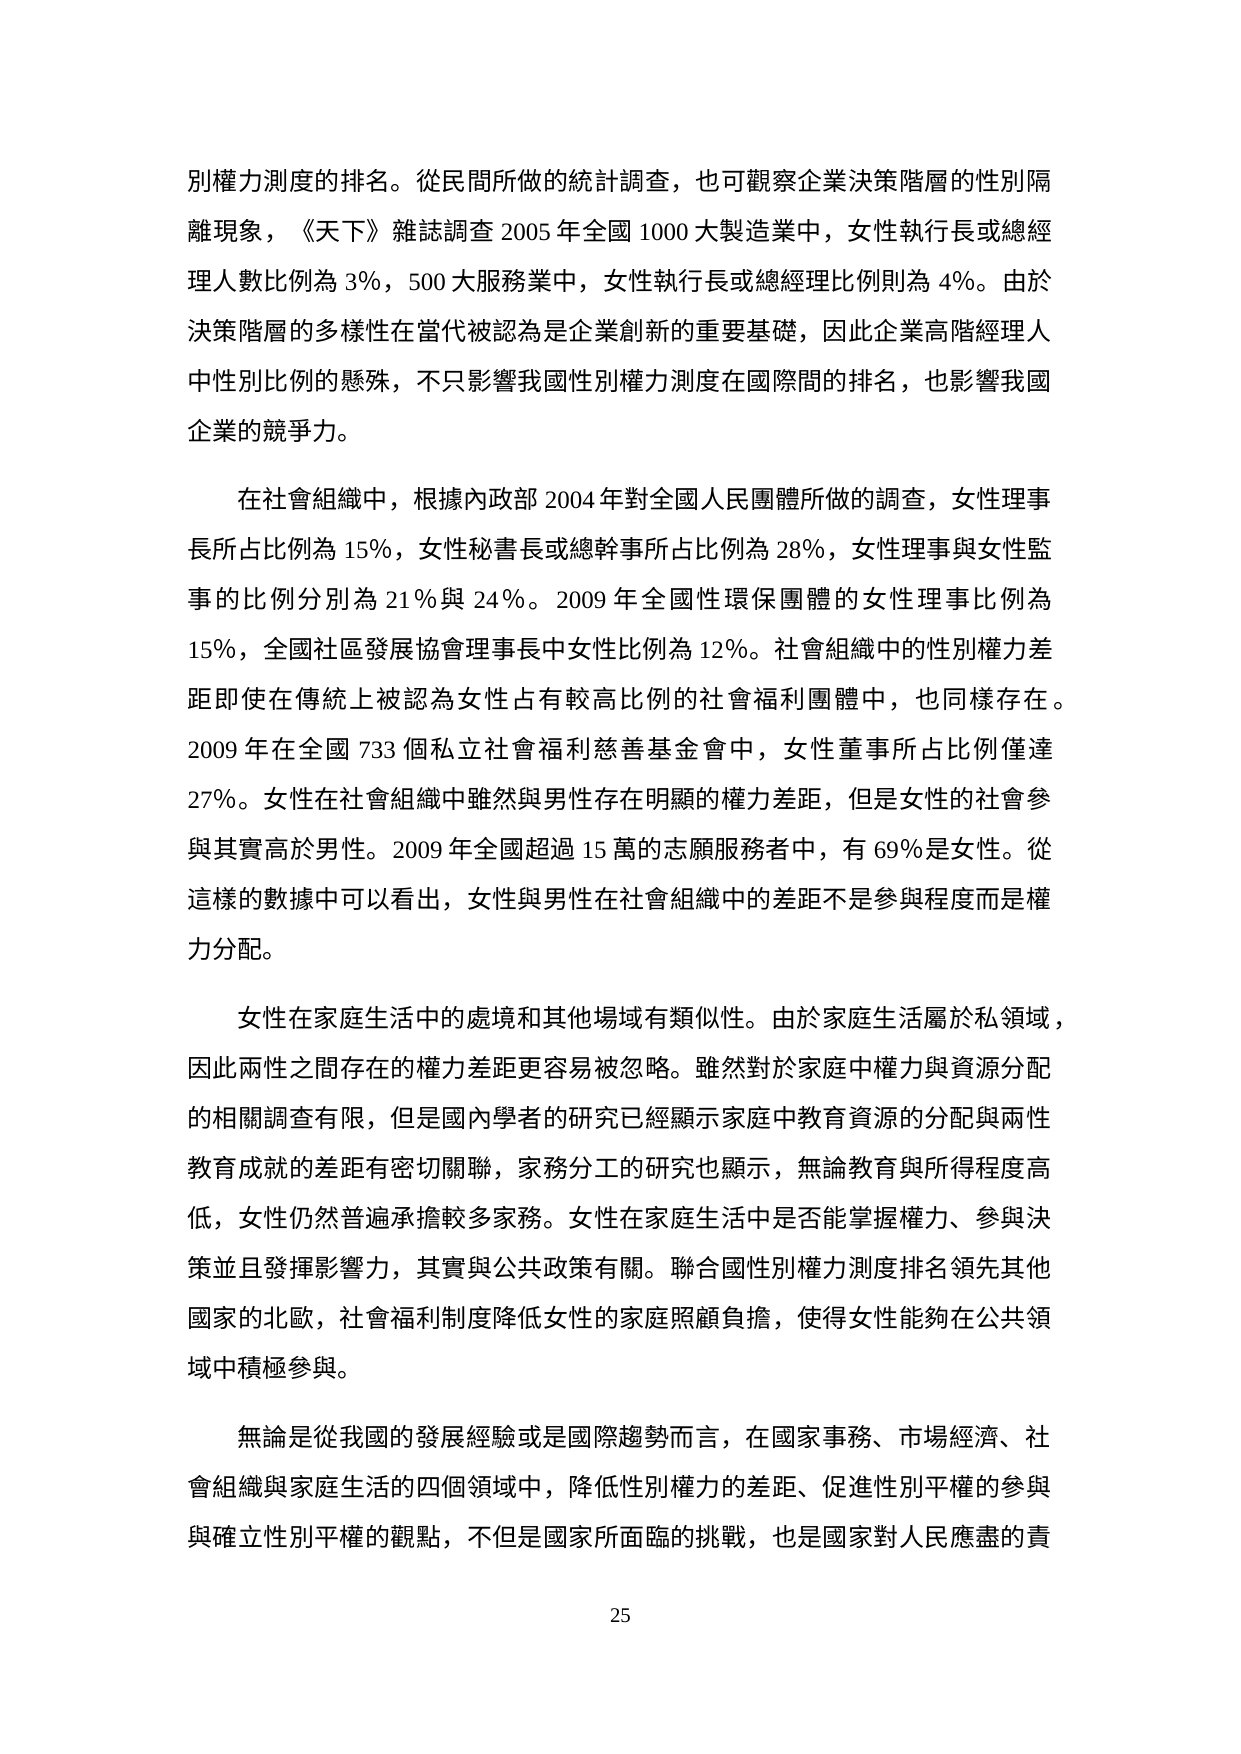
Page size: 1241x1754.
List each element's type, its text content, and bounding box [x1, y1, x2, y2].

text 無論是從我國的發展經驗或是國際趨勢而言，在國家事務、市場經濟、社會組織與家庭生活的四個領域中，降低性別權力的差距、促進性別平權的參與、與確立性別平權的觀點，不但是國家所面臨的挑戰，也是國家對人民應盡的責任。 [187, 1406, 1053, 1556]
text 相比於國家事務，兩性在市場經濟、社會組織、與家庭生活中的權力差距，長期以來不但缺乏持續性與系統性的統計調查，也缺乏體制性的改善措施。然而，在有限的數據中，仍然可以清楚看出兩性在這些領域中的權力差距。聯合國的性別權力測度（GEM）是國際間評比女性政治與經濟權力的重要指標，我國主計處近年也以相同方式計算臺灣女性的政治與經濟權力。聯合國於2009年人類發展報告中，評比2007年110個國家的性別權力測度，前三名皆為北歐國家，行政院主計處將臺灣資料帶入公式計算的結果，我國位居世界第22名，在亞洲領先日本（第58名）和南韓（第62名），僅次於新加坡（第16名）；然單就性別權力測度中的「企業管理及經理人員比例」指標來看，臺灣落在第86名，顯見國內女性在產業界的地位平均而言遠低於政治表現，連帶影響整體性別權力測度的排名。從民間所做的統計調查，也可觀察企業決策階層的性別隔離現象，《天下》雜誌調查2005年全國1000大製造業中，女性執行長或總經理人數比例為3％，500大服務業中，女性執行長或總經理比例則為4％。由於決策階層的多樣性在當代被認為是企業創新的重要基礎，因此企業高階經理人中性別比例的懸殊，不只影響我國性別權力測度在國際間的排名，也影響我國企業的競爭力。 [187, 150, 1053, 450]
text 女性在家庭生活中的處境和其他場域有類似性。由於家庭生活屬於私領域，因此兩性之間存在的權力差距更容易被忽略。雖然對於家庭中權力與資源分配的相關調查有限，但是國內學者的研究已經顯示家庭中教育資源的分配與兩性教育成就的差距有密切關聯，家務分工的研究也顯示，無論教育與所得程度高低，女性仍然普遍承擔較多家務。女性在家庭生活中是否能掌握權力、參與決策並且發揮影響力，其實與公共政策有關。聯合國性別權力測度排名領先其他國家的北歐，社會福利制度降低女性的家庭照顧負擔，使得女性能夠在公共領域中積極參與。 [187, 987, 1053, 1387]
text 在社會組織中，根據內政部2004年對全國人民團體所做的調查，女性理事長所占比例為15％，女性秘書長或總幹事所占比例為28％，女性理事與女性監事的比例分別為21％與24％。2009年全國性環保團體的女性理事比例為15％，全國社區發展協會理事長中女性比例為12％。社會組織中的性別權力差距即使在傳統上被認為女性占有較高比例的社會福利團體中，也同樣存在。2009年在全國733個私立社會福利慈善基金會中，女性董事所占比例僅達27％。女性在社會組織中雖然與男性存在明顯的權力差距，但是女性的社會參與其實高於男性。2009年全國超過15萬的志願服務者中，有69％是女性。從這樣的數據中可以看出，女性與男性在社會組織中的差距不是參與程度而是權力分配。 [187, 469, 1053, 969]
